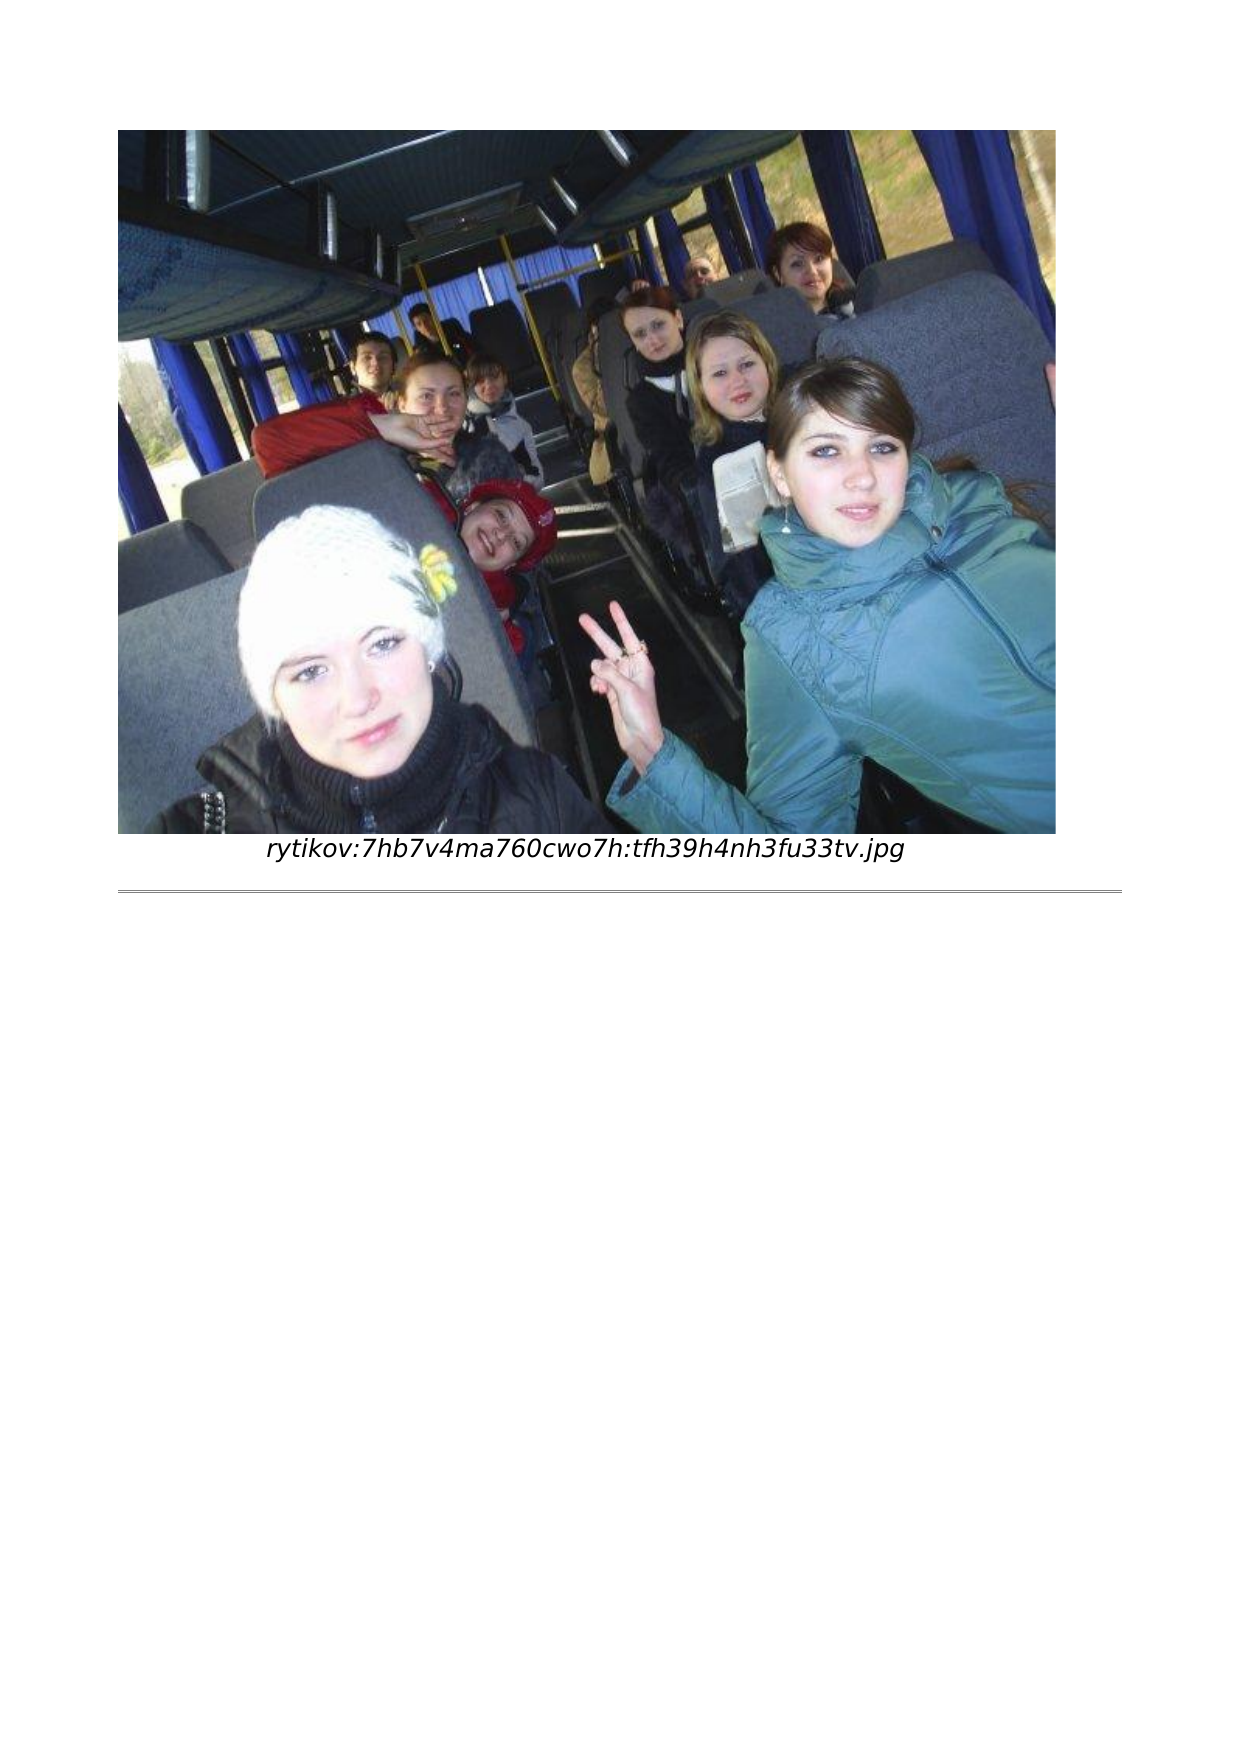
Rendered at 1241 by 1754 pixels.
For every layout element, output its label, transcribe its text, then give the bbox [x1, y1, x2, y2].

text rytikov:7hb7v4ma760cwo7h:tfh39h4nh3fu33tv.jpg [118, 834, 1056, 863]
picture [118, 130, 1056, 834]
